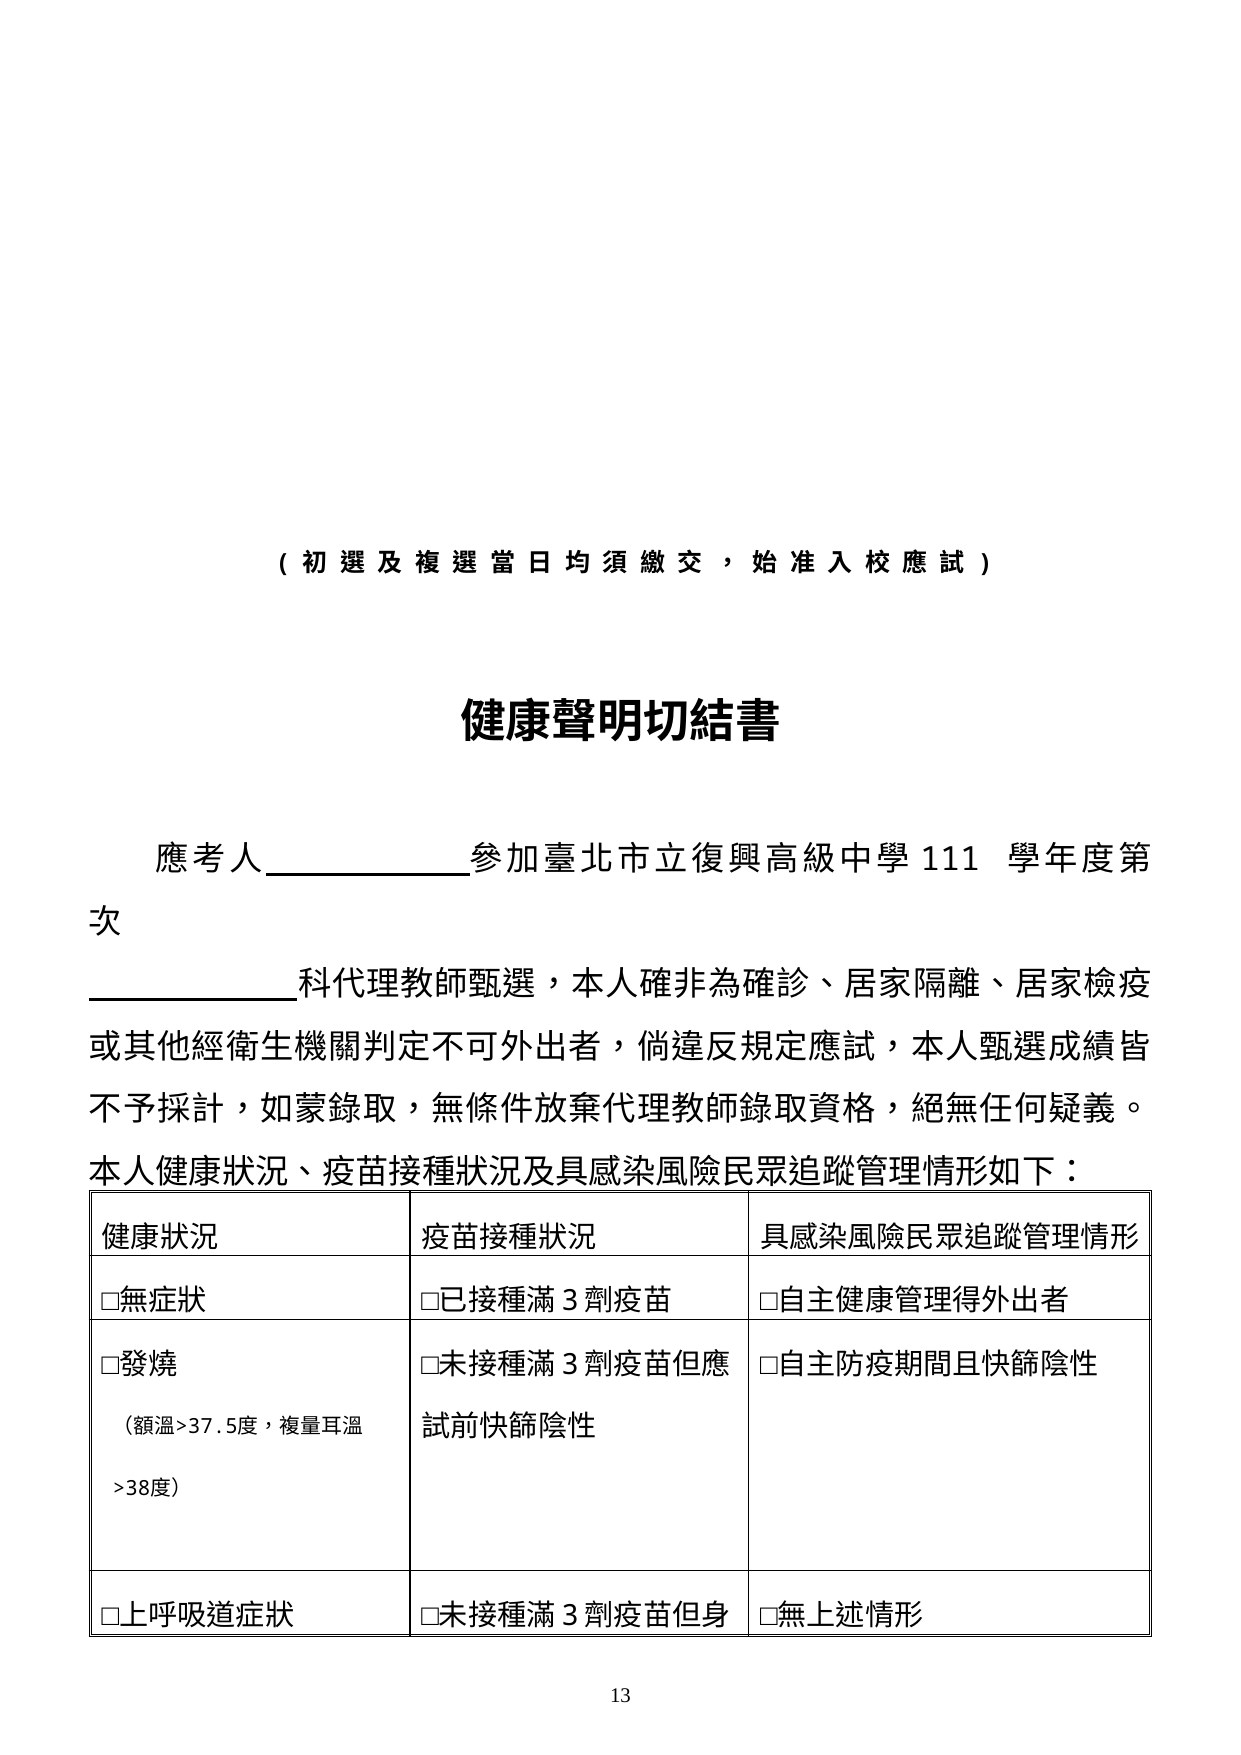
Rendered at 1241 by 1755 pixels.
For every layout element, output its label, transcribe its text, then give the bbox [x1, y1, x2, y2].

table_cell □自主防疫期間且快篩陰性 [749, 1320, 1149, 1570]
text 應考人 參加臺北市立復興高級中學111 學年度第 次 [89, 815, 1152, 940]
text 健康聲明切結書 [89, 644, 1152, 769]
table_cell □自主健康管理得外出者 [749, 1256, 1149, 1319]
table_header （額溫>37.5度，複量耳溫>38度） [101, 1383, 399, 1507]
table_header 具感染風險民眾追蹤管理情形 [749, 1193, 1149, 1255]
text (初選及複選當日均須繳交，始准入校應試) [89, 519, 1152, 582]
table_cell □發燒 [92, 1320, 409, 1570]
table_cell □上呼吸道症狀 [92, 1571, 409, 1633]
table_header 健康狀況 [92, 1193, 409, 1255]
table_cell □未接種滿3劑疫苗但應試前快篩陰性 [411, 1320, 748, 1570]
table_header 疫苗接種狀況 [411, 1193, 748, 1255]
table_cell □無症狀 [92, 1256, 409, 1319]
table_cell □已接種滿3劑疫苗 [411, 1256, 748, 1319]
table_cell □未接種滿3劑疫苗但身 [411, 1571, 748, 1633]
text 科代理教師甄選，本人確非為確診、居家隔離、居家檢疫或其他經衛生機關判定不可外出者，倘違反規定應試，本人甄選成績皆不予採計，如蒙錄取，無條件放棄代理教師錄取資格，絕無任何疑義。本人健康狀況、疫苗接種狀況及具感染風險民眾追蹤管理情形如下： [89, 940, 1152, 1190]
table_cell □無上述情形 [749, 1571, 1149, 1633]
